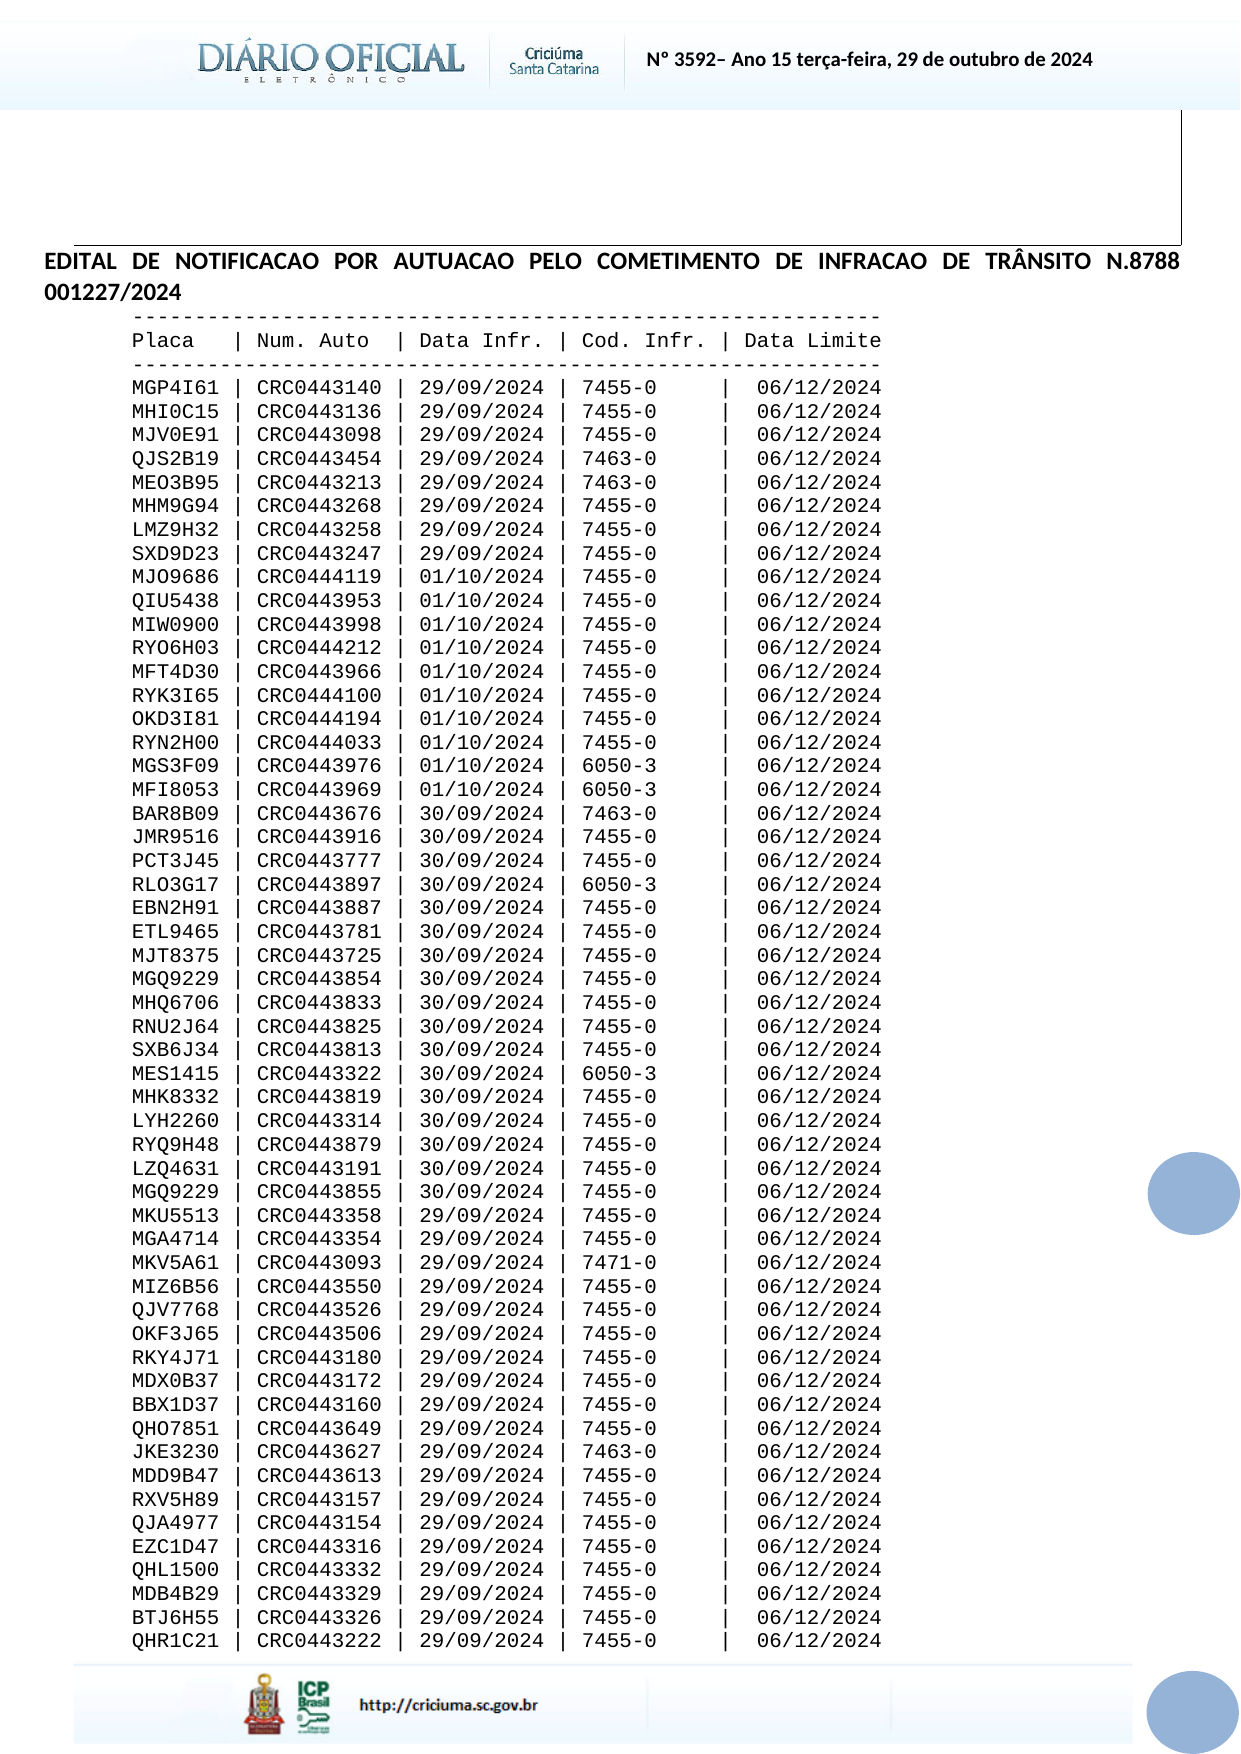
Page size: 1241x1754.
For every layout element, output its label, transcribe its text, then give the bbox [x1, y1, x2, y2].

text RYQ9H48 | CRC0443879 | 30/09/2024 | 7455-0 | 06/12/2024 [44, 1134, 1181, 1157]
text JMR9516 | CRC0443916 | 30/09/2024 | 7455-0 | 06/12/2024 [44, 826, 1181, 850]
text MES1415 | CRC0443322 | 30/09/2024 | 6050-3 | 06/12/2024 [44, 1063, 1181, 1087]
text MGS3F09 | CRC0443976 | 01/10/2024 | 6050-3 | 06/12/2024 [44, 756, 1181, 779]
text QIU5438 | CRC0443953 | 01/10/2024 | 7455-0 | 06/12/2024 [44, 590, 1181, 614]
text QHR1C21 | CRC0443222 | 29/09/2024 | 7455-0 | 06/12/2024 [44, 1630, 1181, 1654]
text MGP4I61 | CRC0443140 | 29/09/2024 | 7455-0 | 06/12/2024 [44, 377, 1181, 401]
text ------------------------------------------------------------ [44, 353, 1181, 377]
text LMZ9H32 | CRC0443258 | 29/09/2024 | 7455-0 | 06/12/2024 [44, 519, 1181, 543]
text QJS2B19 | CRC0443454 | 29/09/2024 | 7463-0 | 06/12/2024 [44, 448, 1181, 472]
text BBX1D37 | CRC0443160 | 29/09/2024 | 7455-0 | 06/12/2024 [44, 1394, 1181, 1418]
text RYK3I65 | CRC0444100 | 01/10/2024 | 7455-0 | 06/12/2024 [44, 684, 1181, 708]
text RYO6H03 | CRC0444212 | 01/10/2024 | 7455-0 | 06/12/2024 [44, 637, 1181, 661]
text BTJ6H55 | CRC0443326 | 29/09/2024 | 7455-0 | 06/12/2024 [44, 1607, 1181, 1630]
text RKY4J71 | CRC0443180 | 29/09/2024 | 7455-0 | 06/12/2024 [44, 1347, 1181, 1370]
text MFI8053 | CRC0443969 | 01/10/2024 | 6050-3 | 06/12/2024 [44, 779, 1181, 803]
text QHL1500 | CRC0443332 | 29/09/2024 | 7455-0 | 06/12/2024 [44, 1559, 1181, 1583]
text OKF3J65 | CRC0443506 | 29/09/2024 | 7455-0 | 06/12/2024 [44, 1323, 1181, 1347]
text MGQ9229 | CRC0443855 | 30/09/2024 | 7455-0 | 06/12/2024 [44, 1181, 1149, 1205]
text RLO3G17 | CRC0443897 | 30/09/2024 | 6050-3 | 06/12/2024 [44, 874, 1181, 897]
text LYH2260 | CRC0443314 | 30/09/2024 | 7455-0 | 06/12/2024 [44, 1110, 1181, 1134]
text MDX0B37 | CRC0443172 | 29/09/2024 | 7455-0 | 06/12/2024 [44, 1370, 1181, 1394]
text QJA4977 | CRC0443154 | 29/09/2024 | 7455-0 | 06/12/2024 [44, 1512, 1181, 1536]
text EZC1D47 | CRC0443316 | 29/09/2024 | 7455-0 | 06/12/2024 [44, 1536, 1181, 1559]
text EBN2H91 | CRC0443887 | 30/09/2024 | 7455-0 | 06/12/2024 [44, 897, 1181, 921]
text MJO9686 | CRC0444119 | 01/10/2024 | 7455-0 | 06/12/2024 [44, 566, 1181, 590]
text ------------------------------------------------------------ [44, 306, 1181, 330]
text MGA4714 | CRC0443354 | 29/09/2024 | 7455-0 | 06/12/2024 [44, 1228, 1181, 1252]
text MJT8375 | CRC0443725 | 30/09/2024 | 7455-0 | 06/12/2024 [44, 945, 1181, 968]
text MHM9G94 | CRC0443268 | 29/09/2024 | 7455-0 | 06/12/2024 [44, 495, 1181, 519]
text MKV5A61 | CRC0443093 | 29/09/2024 | 7471-0 | 06/12/2024 [44, 1252, 1181, 1276]
text MHI0C15 | CRC0443136 | 29/09/2024 | 7455-0 | 06/12/2024 [44, 401, 1181, 424]
text RNU2J64 | CRC0443825 | 30/09/2024 | 7455-0 | 06/12/2024 [44, 1016, 1181, 1039]
text SXD9D23 | CRC0443247 | 29/09/2024 | 7455-0 | 06/12/2024 [44, 543, 1181, 566]
text RYN2H00 | CRC0444033 | 01/10/2024 | 7455-0 | 06/12/2024 [44, 732, 1181, 756]
text RXV5H89 | CRC0443157 | 29/09/2024 | 7455-0 | 06/12/2024 [44, 1488, 1181, 1512]
text QHO7851 | CRC0443649 | 29/09/2024 | 7455-0 | 06/12/2024 [44, 1418, 1181, 1441]
text SXB6J34 | CRC0443813 | 30/09/2024 | 7455-0 | 06/12/2024 [44, 1039, 1181, 1063]
text MDD9B47 | CRC0443613 | 29/09/2024 | 7455-0 | 06/12/2024 [44, 1465, 1181, 1488]
text QJV7768 | CRC0443526 | 29/09/2024 | 7455-0 | 06/12/2024 [44, 1299, 1181, 1323]
text MHQ6706 | CRC0443833 | 30/09/2024 | 7455-0 | 06/12/2024 [44, 992, 1181, 1016]
text BAR8B09 | CRC0443676 | 30/09/2024 | 7463-0 | 06/12/2024 [44, 803, 1181, 826]
text MIZ6B56 | CRC0443550 | 29/09/2024 | 7455-0 | 06/12/2024 [44, 1276, 1181, 1299]
text MDB4B29 | CRC0443329 | 29/09/2024 | 7455-0 | 06/12/2024 [44, 1583, 1181, 1607]
text Placa | Num. Auto | Data Infr. | Cod. Infr. | Data Limite [44, 330, 1181, 353]
text MGQ9229 | CRC0443854 | 30/09/2024 | 7455-0 | 06/12/2024 [44, 968, 1181, 992]
text MHK8332 | CRC0443819 | 30/09/2024 | 7455-0 | 06/12/2024 [44, 1087, 1181, 1110]
text MIW0900 | CRC0443998 | 01/10/2024 | 7455-0 | 06/12/2024 [44, 614, 1181, 637]
text MJV0E91 | CRC0443098 | 29/09/2024 | 7455-0 | 06/12/2024 [44, 424, 1181, 448]
text OKD3I81 | CRC0444194 | 01/10/2024 | 7455-0 | 06/12/2024 [44, 708, 1181, 732]
text MKU5513 | CRC0443358 | 29/09/2024 | 7455-0 | 06/12/2024 [44, 1205, 1166, 1228]
text MEO3B95 | CRC0443213 | 29/09/2024 | 7463-0 | 06/12/2024 [44, 472, 1181, 495]
text LZQ4631 | CRC0443191 | 30/09/2024 | 7455-0 | 06/12/2024 [44, 1157, 1170, 1181]
text ETL9465 | CRC0443781 | 30/09/2024 | 7455-0 | 06/12/2024 [44, 921, 1181, 945]
text MFT4D30 | CRC0443966 | 01/10/2024 | 7455-0 | 06/12/2024 [44, 661, 1181, 684]
text EDITAL DE NOTIFICACAO POR AUTUACAO PELO COMETIMENTO DE INFRACAO DE TRÂNSITO N.8788 001227/2024 [44, 245, 1181, 306]
text JKE3230 | CRC0443627 | 29/09/2024 | 7463-0 | 06/12/2024 [44, 1441, 1181, 1465]
text PCT3J45 | CRC0443777 | 30/09/2024 | 7455-0 | 06/12/2024 [44, 850, 1181, 874]
